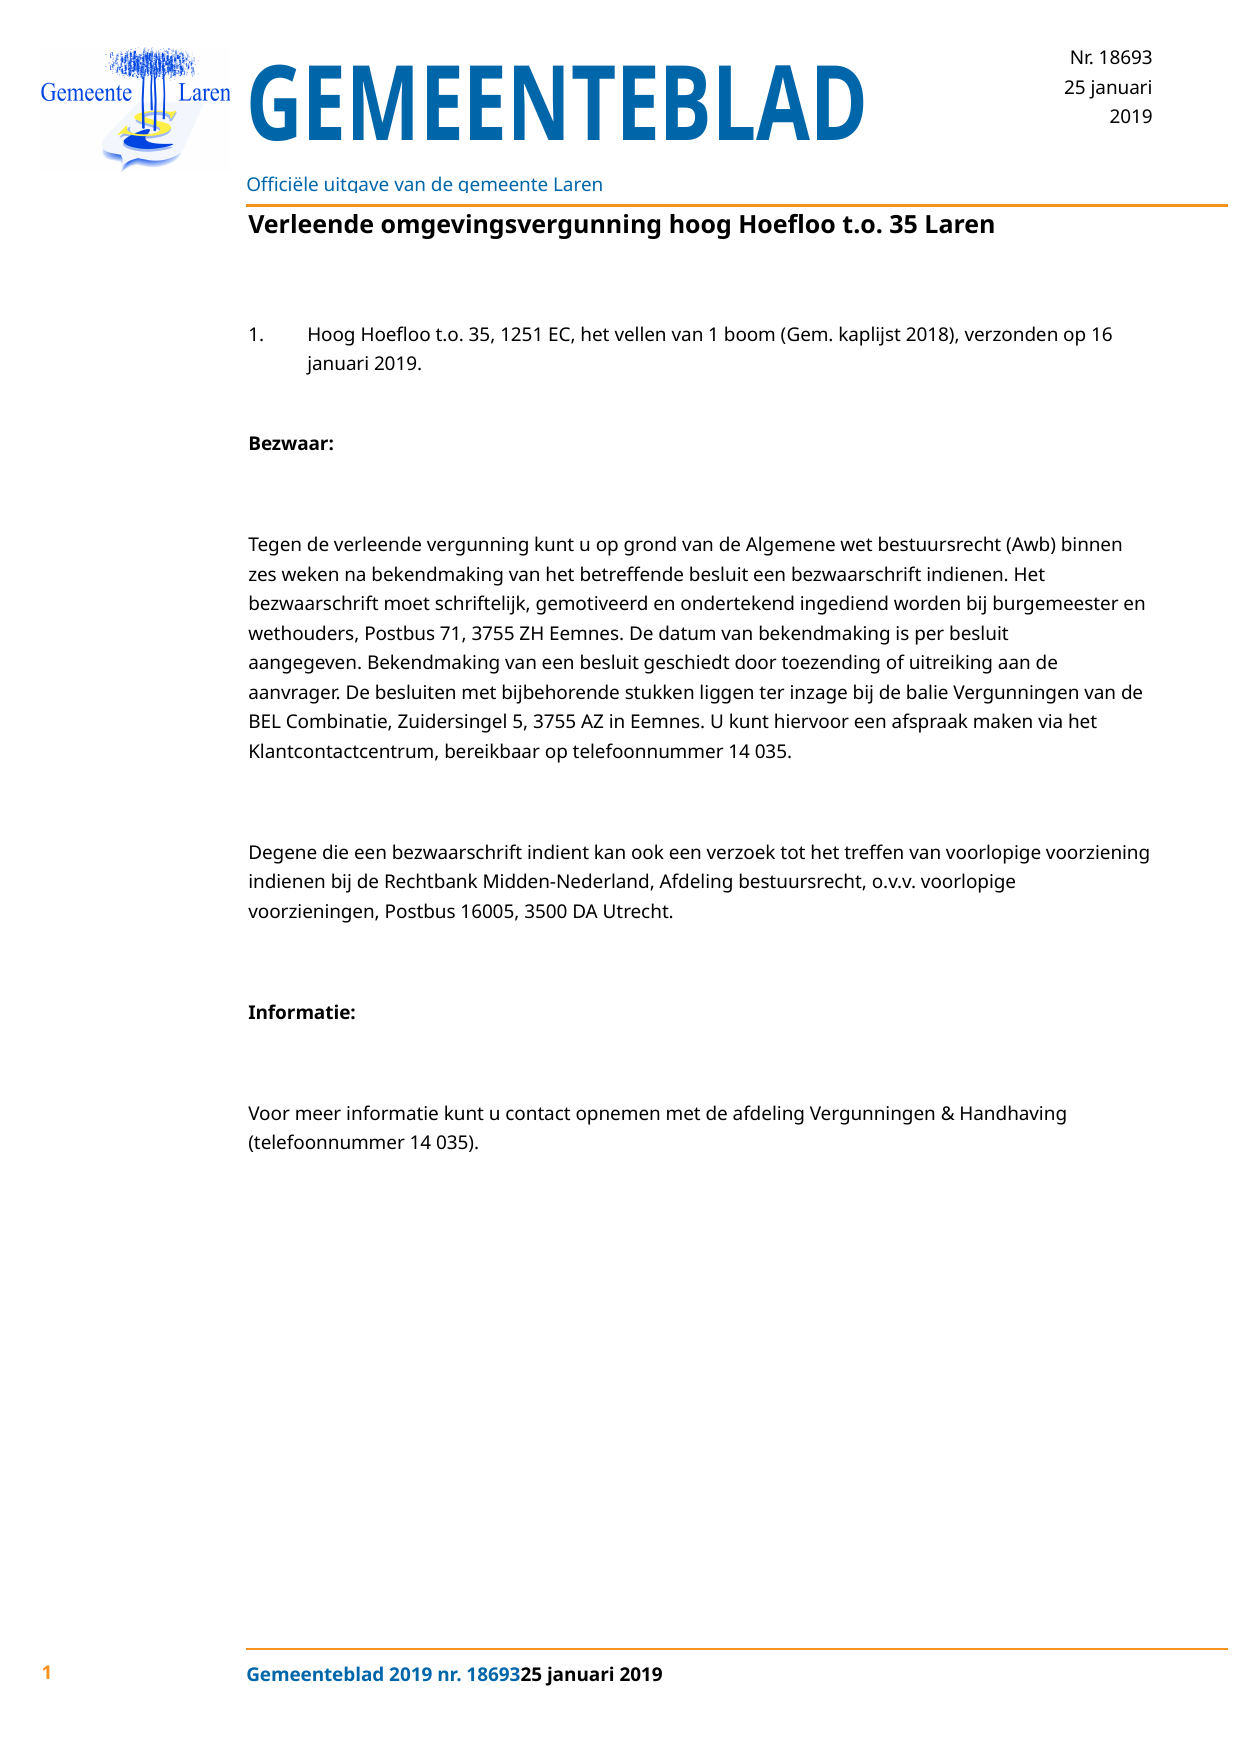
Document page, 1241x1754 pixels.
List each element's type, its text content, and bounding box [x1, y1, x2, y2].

text Verleende omgevingsvergunning hoog Hoefloo t.o. 35 Laren [248, 207, 1152, 241]
picture [41, 47, 231, 172]
text Bezwaar: [248, 430, 1152, 456]
text Degene die een bezwaarschrift indient kan ook een verzoek tot het treffen van voorlopige voorziening indienen bij de Rechtbank Midden-Nederland, Afdeling bestuursrecht, o.v.v. voorlopige voorzieningen, Postbus 16005, 3500 DA Utrecht. [248, 839, 1152, 924]
text Tegen de verleende vergunning kunt u op grond van de Algemene wet bestuursrecht (Awb) binnen zes weken na bekendmaking van het betreffende besluit een bezwaarschrift indienen. Het bezwaarschrift moet schriftelijk, gemotiveerd en ondertekend ingediend worden bij burgemeester en wethouders, Postbus 71, 3755 ZH Eemnes. De datum van bekendmaking is per besluit aangegeven. Bekendmaking van een besluit geschiedt door toezending of uitreiking aan de aanvrager. De besluiten met bijbehorende stukken liggen ter inzage bij de balie Vergunningen van de BEL Combinatie, Zuidersingel 5, 3755 AZ in Eemnes. U kunt hiervoor een afspraak maken via het Klantcontactcentrum, bereikbaar op telefoonnummer 14 035. [248, 531, 1152, 764]
text Voor meer informatie kunt u contact opnemen met de afdeling Vergunningen & Handhaving (telefoonnummer 14 035). [248, 1100, 1152, 1155]
text Informatie: [248, 999, 1152, 1025]
list Hoog Hoefloo t.o. 35, 1251 EC, het vellen van 1 boom (Gem. kaplijst 2018), verzonden op 16 januari 2019. [248, 321, 1152, 376]
